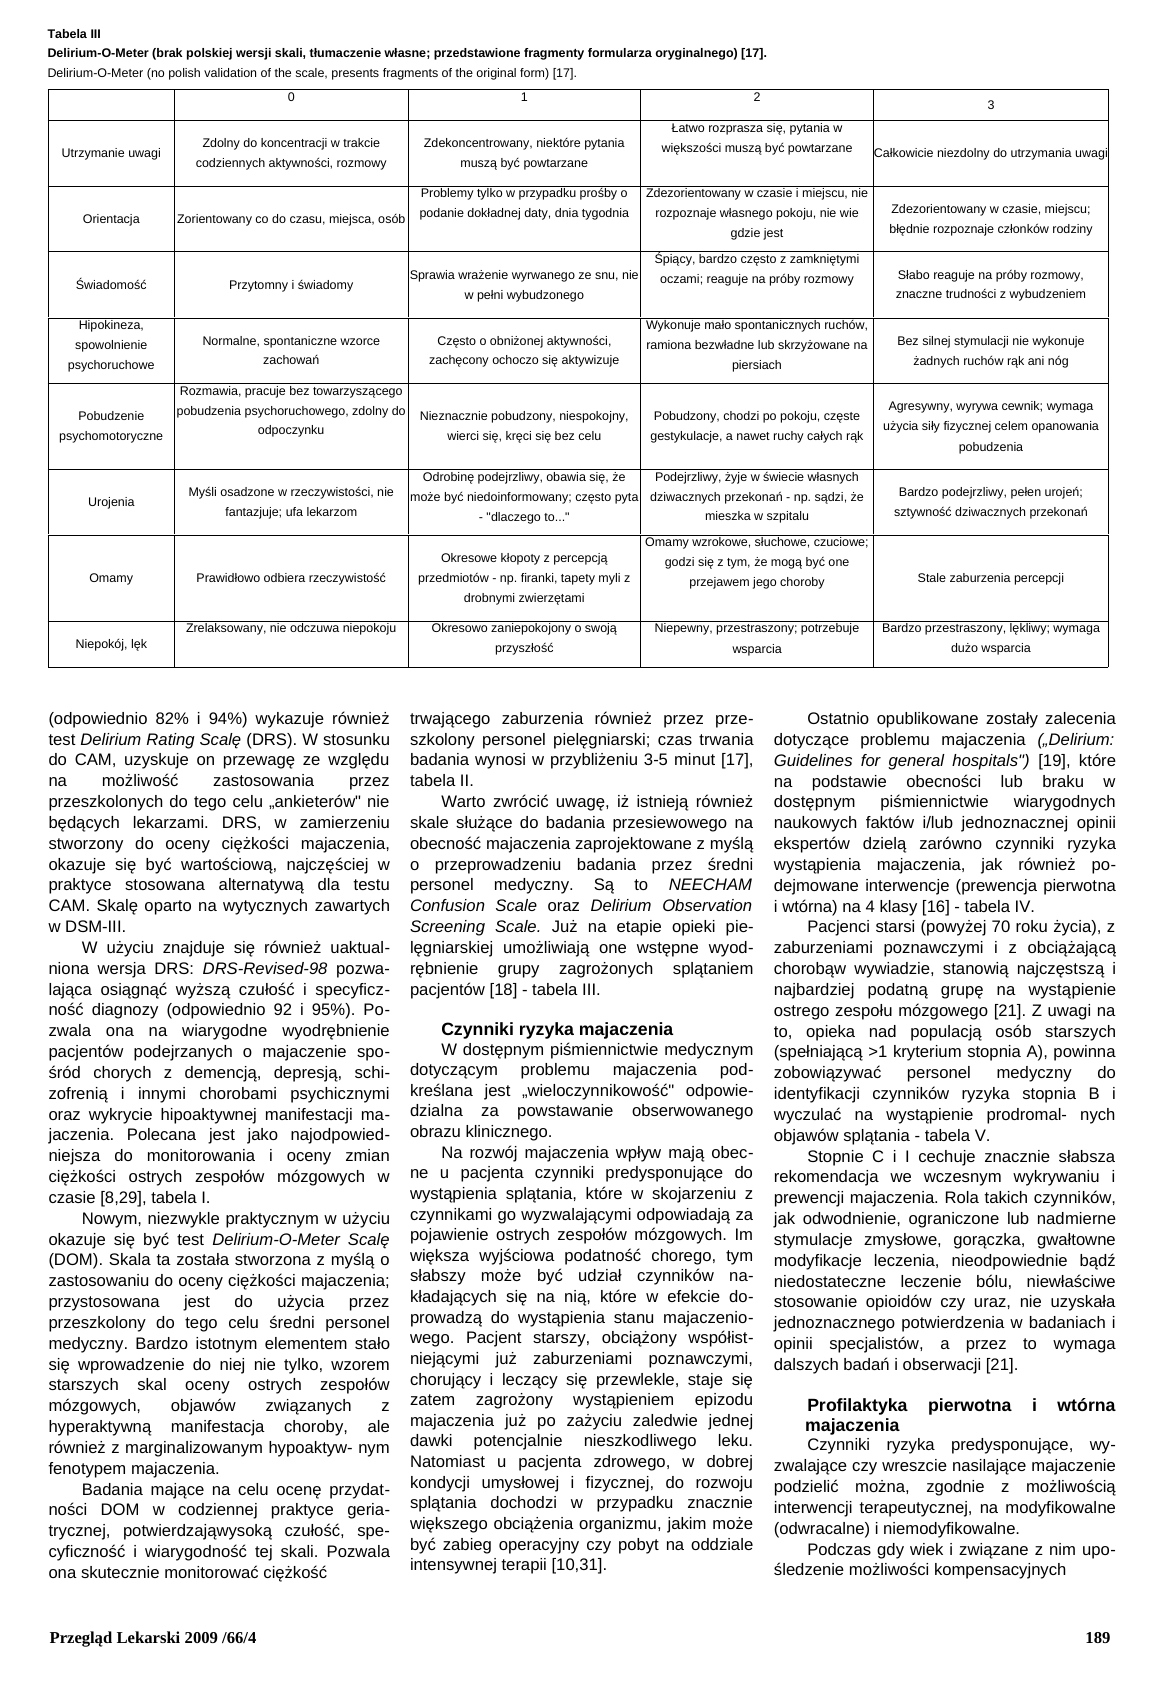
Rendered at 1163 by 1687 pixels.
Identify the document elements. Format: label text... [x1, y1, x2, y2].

subtitle Czynniki ryzyka majaczenia [410, 1019, 753, 1039]
table_cell Łatwo rozprasza się, pytania w większości muszą być powtarzane [641, 121, 873, 186]
table_cell Wykonuje mało spontanicznych ruchów, ramiona bezwładne lub skrzyżowane na piersiach [641, 319, 873, 383]
table_cell Zorientowany co do czasu, miejsca, osób [175, 187, 408, 251]
table_cell Niepewny, przestraszony; potrzebuje wsparcia [641, 622, 873, 667]
table_cell Zdekoncentrowany, niektóre pytania muszą być powtarzane [409, 121, 640, 186]
table_cell Zdezorientowany w czasie, miejscu; błędnie rozpoznaje członków rodziny [874, 187, 1108, 251]
text Delirium-O-Meter (brak polskiej wersji skali, tłumaczenie własne; przedstawione fragmenty formularza oryginalnego) [17]. Delirium-O-Meter (no polish validation of the scale, presents fragments of the original form) [17]. [47, 46, 843, 80]
table_header 3 [874, 90, 1108, 120]
text trwającego zaburzenia również przez prze­szkolony personel pielęgniarski; czas trwa­nia badania wynosi w przybliżeniu 3-5 mi­nut [17], tabela II. [410, 708, 753, 790]
text Przegląd Lekarski 2009 /66/4 [49, 1627, 281, 1647]
text W dostępnym piśmiennictwie medycz­nym dotyczącym problemu majaczenia pod­kreślana jest „wieloczynnikowość" odpowie­dzialna za powstawanie obserwowanego obrazu klinicznego. [410, 1039, 753, 1141]
subtitle Profilaktyka pierwotna i wtórna majaczenia [805, 1394, 1116, 1435]
table_cell Okresowo zaniepokojony o swoją przyszłość [409, 622, 640, 667]
table_cell Pobudzenie psychomotoryczne [49, 384, 174, 469]
text Nowym, niezwykle praktycznym w uży­ciu okazuje się być test Delirium-O-Meter Scalę (DOM). Skala ta została stworzona z myślą o zastosowaniu do oceny ciężkości majaczenia; przystosowana jest do użycia przez przeszkolony do tego celu średni per­sonel medyczny. Bardzo istotnym elemen­tem stało się wprowadzenie do niej nie tyl­ko, wzorem starszych skal oceny ostrych zespołów mózgowych, objawów związanych z hyperaktywną manifestacja choroby, ale również z marginalizowanym hypoaktyw- nym fenotypem majaczenia. [48, 1208, 390, 1478]
table_cell Omamy wzrokowe, słuchowe, czuciowe; godzi się z tym, że mogą być one przejawem jego choroby [641, 536, 873, 621]
table_cell Hipokineza, spowolnienie psychoruchowe [49, 319, 174, 383]
text 189 [1085, 1628, 1114, 1647]
table_cell Urojenia [49, 470, 174, 534]
text Pacjenci starsi (powyżej 70 roku życia), z zaburzeniami poznawczymi i z obciążają­cą chorobąw wywiadzie, stanowią najczęst­szą i najbardziej podatną grupę na wystą­pienie ostrego zespołu mózgowego [21]. Z uwagi na to, opieka nad populacją osób star­szych (spełniającą >1 kryterium stopnia A), powinna zobowiązywać personel medycz­ny do identyfikacji czynników ryzyka stop­nia B i wyczulać na wystąpienie prodromal- nych objawów splątania - tabela V. [774, 917, 1116, 1145]
table_cell Świadomość [49, 252, 174, 317]
table_cell Omamy [49, 536, 174, 621]
table_cell Nieznacznie pobudzony, niespokojny, wierci się, kręci się bez celu [409, 384, 640, 469]
text Na rozwój majaczenia wpływ mają obec­ne u pacjenta czynniki predysponujące do wystąpienia splątania, które w skojarzeniu z czynnikami go wyzwalającymi odpowiadają za pojawienie ostrych zespołów mózgowych. Im większa wyjściowa podatność chorego, tym słabszy może być udział czynników na­kładających się na nią, które w efekcie do­prowadzą do wystąpienia stanu majaczenio­wego. Pacjent starszy, obciążony współist­niejącymi już zaburzeniami poznawczymi, chorujący i leczący się przewlekle, staje się zatem zagrożony wystąpieniem epizodu majaczenia już po zażyciu zaledwie jednej dawki potencjalnie nieszkodliwego leku. Natomiast u pacjenta zdrowego, w dobrej kondycji umysłowej i fizycznej, do rozwoju splątania dochodzi w przypadku znacznie większego obciążenia organizmu, jakim może być zabieg operacyjny czy pobyt na oddziale intensywnej terapii [10,31]. [410, 1142, 753, 1574]
table_cell Agresywny, wyrywa cewnik; wymaga użycia siły fizycznej celem opanowania pobudzenia [874, 384, 1108, 469]
text Badania mające na celu ocenę przydat­ności DOM w codziennej praktyce geria­trycznej, potwierdzająwysoką czułość, spe­cyficzność i wiarygodność tej skali. Pozwa­la ona skutecznie monitorować ciężkość [48, 1479, 390, 1582]
text (odpowiednio 82% i 94%) wykazuje również test Delirium Rating Scalę (DRS). W sto­sunku do CAM, uzyskuje on przewagę ze względu na możliwość zastosowania przez przeszkolonych do tego celu „ankieterów" nie będących lekarzami. DRS, w zamierze­niu stworzony do oceny ciężkości majacze­nia, okazuje się być wartościową, najczę­ściej w praktyce stosowana alternatywą dla testu CAM. Skalę oparto na wytycznych za­wartych w DSM-III. [48, 708, 390, 936]
table_cell Śpiący, bardzo często z zamkniętymi oczami; reaguje na próby rozmowy [641, 252, 873, 317]
text Stopnie C i I cechuje znacznie słabsza rekomendacja we wczesnym wykrywaniu i prewencji majaczenia. Rola takich czynni­ków, jak odwodnienie, ograniczone lub nad­mierne stymulacje zmysłowe, gorączka, gwałtowne modyfikacje leczenia, nieodpo­wiednie bądź niedostateczne leczenie bólu, niewłaściwe stosowanie opioidów czy uraz, nie uzyskała jednoznacznego potwierdze­nia w badaniach i opinii specjalistów, a przez to wymaga dalszych badań i obserwacji [21]. [774, 1146, 1116, 1374]
table_cell Zdezorientowany w czasie i miejscu, nie rozpoznaje własnego pokoju, nie wie gdzie jest [641, 187, 873, 251]
table_header 1 [409, 90, 640, 120]
table_cell Prawidłowo odbiera rzeczywistość [175, 536, 408, 621]
table_cell Podejrzliwy, żyje w świecie własnych dziwacznych przekonań - np. sądzi, że mieszka w szpitalu [641, 470, 873, 534]
table_cell Zdolny do koncentracji w trakcie codziennych aktywności, rozmowy [175, 121, 408, 186]
table_cell Przytomny i świadomy [175, 252, 408, 317]
table_cell Słabo reaguje na próby rozmowy, znaczne trudności z wybudzeniem [874, 252, 1108, 317]
text Warto zwrócić uwagę, iż istnieją również skale służące do badania przesiewowego na obecność majaczenia zaprojektowane z myślą o przeprowadzeniu badania przez średni personel medyczny. Są to NEECHAM Confusion Scale oraz Delirium Observation Screening Scale. Już na etapie opieki pie­lęgniarskiej umożliwiają one wstępne wyod­rębnienie grupy zagrożonych splątaniem pacjentów [18] - tabela III. [410, 792, 753, 998]
text Podczas gdy wiek i związane z nim upo­śledzenie możliwości kompensacyjnych [774, 1539, 1116, 1579]
table_cell Stale zaburzenia percepcji [874, 536, 1108, 621]
table_cell Często o obniżonej aktywności, zachęcony ochoczo się aktywizuje [409, 319, 640, 383]
table_cell Sprawia wrażenie wyrwanego ze snu, nie w pełni wybudzonego [409, 252, 640, 317]
table_cell Problemy tylko w przypadku prośby o podanie dokładnej daty, dnia tygodnia [409, 187, 640, 251]
table_header [49, 90, 174, 120]
text Ostatnio opublikowane zostały zalece­nia dotyczące problemu majaczenia („De­lirium: Guidelines for general hospitals") [19], które na podstawie obecności lub braku w dostępnym piśmiennictwie wiarygodnych naukowych faktów i/lub jednoznacznej opi­nii ekspertów dzielą zarówno czynniki ryzy­ka wystąpienia majaczenia, jak również po­dejmowane interwencje (prewencja pierwot­na i wtórna) na 4 klasy [16] - tabela IV. [774, 709, 1116, 916]
table_cell Myśli osadzone w rzeczywistości, nie fantazjuje; ufa lekarzom [175, 470, 408, 534]
table_header 2 [641, 90, 873, 120]
table_cell Normalne, spontaniczne wzorce zachowań [175, 319, 408, 383]
table_cell Utrzymanie uwagi [49, 121, 174, 186]
table_cell Rozmawia, pracuje bez towarzyszącego pobudzenia psychoruchowego, zdolny do odpoczynku [175, 384, 408, 469]
table_cell Bardzo przestraszony, lękliwy; wymaga dużo wsparcia [874, 622, 1108, 667]
table_cell Całkowicie niezdolny do utrzymania uwagi [874, 121, 1108, 186]
table_cell Pobudzony, chodzi po pokoju, częste gestykulacje, a nawet ruchy całych rąk [641, 384, 873, 469]
table_cell Orientacja [49, 187, 174, 251]
table_cell Odrobinę podejrzliwy, obawia się, że może być niedoinformowany; często pyta - "dlaczego to..." [409, 470, 640, 534]
table_cell Niepokój, lęk [49, 622, 174, 667]
table_cell Okresowe kłopoty z percepcją przedmiotów - np. firanki, tapety myli z drobnymi zwierzętami [409, 536, 640, 621]
text Czynniki ryzyka predysponujące, wy­zwalające czy wreszcie nasilające majacze­nie podzielić można, zgodnie z możliwością interwencji terapeutycznej, na modyfikowal­ne (odwracalne) i niemodyfikowalne. [774, 1435, 1116, 1538]
table_header 0 [175, 90, 408, 120]
text W użyciu znajduje się również uaktual­niona wersja DRS: DRS-Revised-98 pozwa­lająca osiągnąć wyższą czułość i specyficz­ność diagnozy (odpowiednio 92 i 95%). Po­zwala ona na wiarygodne wyodrębnienie pacjentów podejrzanych o majaczenie spo­śród chorych z demencją, depresją, schi­zofrenią i innymi chorobami psychicznymi oraz wykrycie hipoaktywnej manifestacji ma­jaczenia. Polecana jest jako najodpowied­niejsza do monitorowania i oceny zmian ciężkości ostrych zespołów mózgowych w czasie [8,29], tabela I. [48, 938, 390, 1207]
text Tabela III [47, 26, 843, 41]
table_cell Zrelaksowany, nie odczuwa niepokoju [175, 622, 408, 667]
table_cell Bardzo podejrzliwy, pełen urojeń; sztywność dziwacznych przekonań [874, 470, 1108, 534]
table_cell Bez silnej stymulacji nie wykonuje żadnych ruchów rąk ani nóg [874, 319, 1108, 383]
